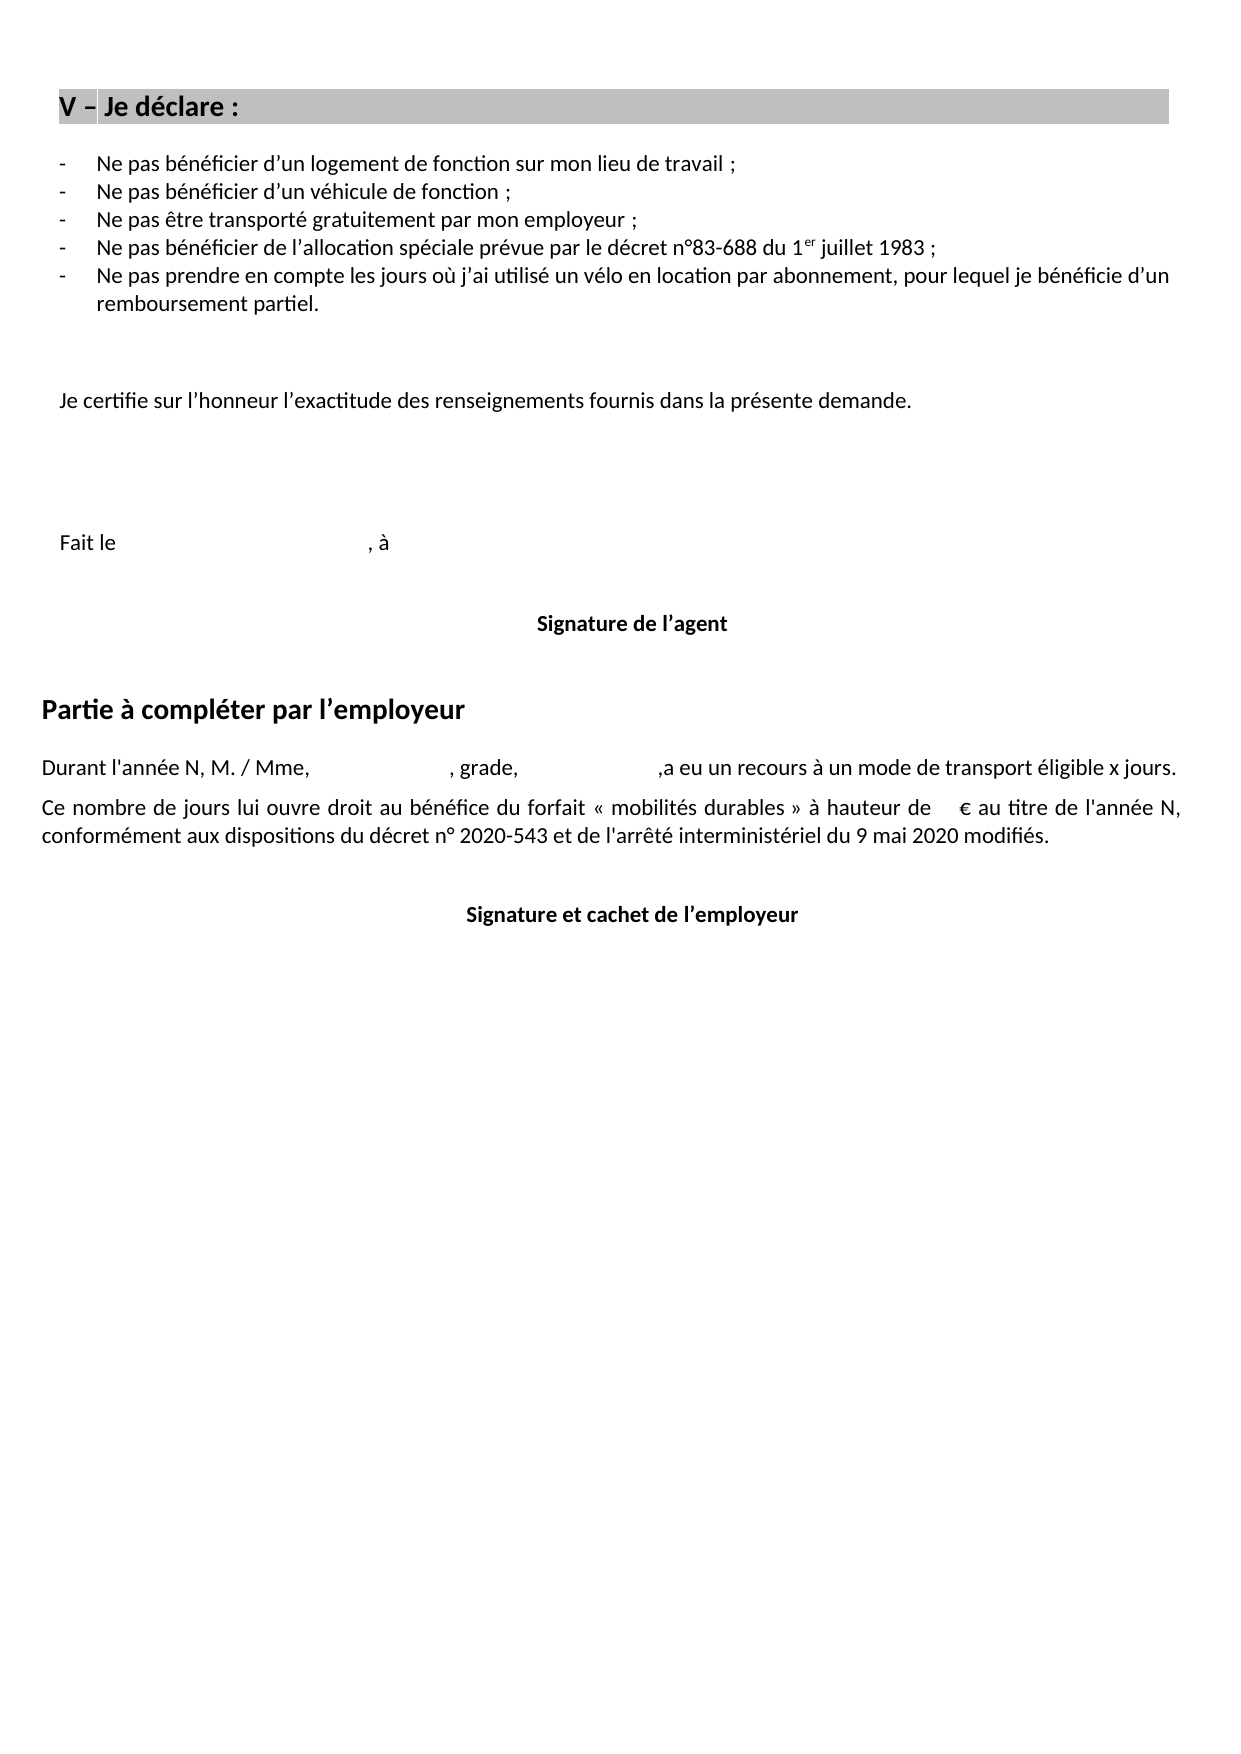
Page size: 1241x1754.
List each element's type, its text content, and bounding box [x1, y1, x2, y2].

subtitle Signature de l’agent [82, 609, 1182, 637]
list Ne pas bénéficier d’un véhicule de fonction ; [59, 177, 1182, 205]
text Ce nombre de jours lui ouvre droit au bénéfice du forfait « mobilités durables » à hauteur de € au titre de l'année N, conformément aux dispositions du décret n° 2020-543 et de l'arrêté interministériel du 9 mai 2020 modifiés. [42, 793, 1182, 849]
text Durant l'année N, M. / Mme, , grade, ,a eu un recours à un mode de transport éligible x jours. [42, 753, 1182, 781]
list Ne pas prendre en compte les jours où j’ai utilisé un vélo en location par abonnement, pour lequel je bénéficie d’un remboursement partiel. [59, 261, 1182, 317]
text Fait le , à [59, 528, 1182, 556]
subtitle Signature et cachet de l’employeur [82, 900, 1182, 928]
list Ne pas être transporté gratuitement par mon employeur ; [59, 205, 1182, 233]
list Ne pas bénéficier de l’allocation spéciale prévue par le décret n°83-688 du 1er juillet 1983 ; [59, 233, 1182, 261]
text Partie à compléter par l’employeur [42, 691, 1182, 727]
list Ne pas bénéficier d’un logement de fonction sur mon lieu de travail ; [59, 149, 1182, 177]
subtitle – Je déclare : [59, 88, 1182, 124]
text Je certifie sur l’honneur l’exactitude des renseignements fournis dans la présente demande. [59, 386, 1167, 414]
